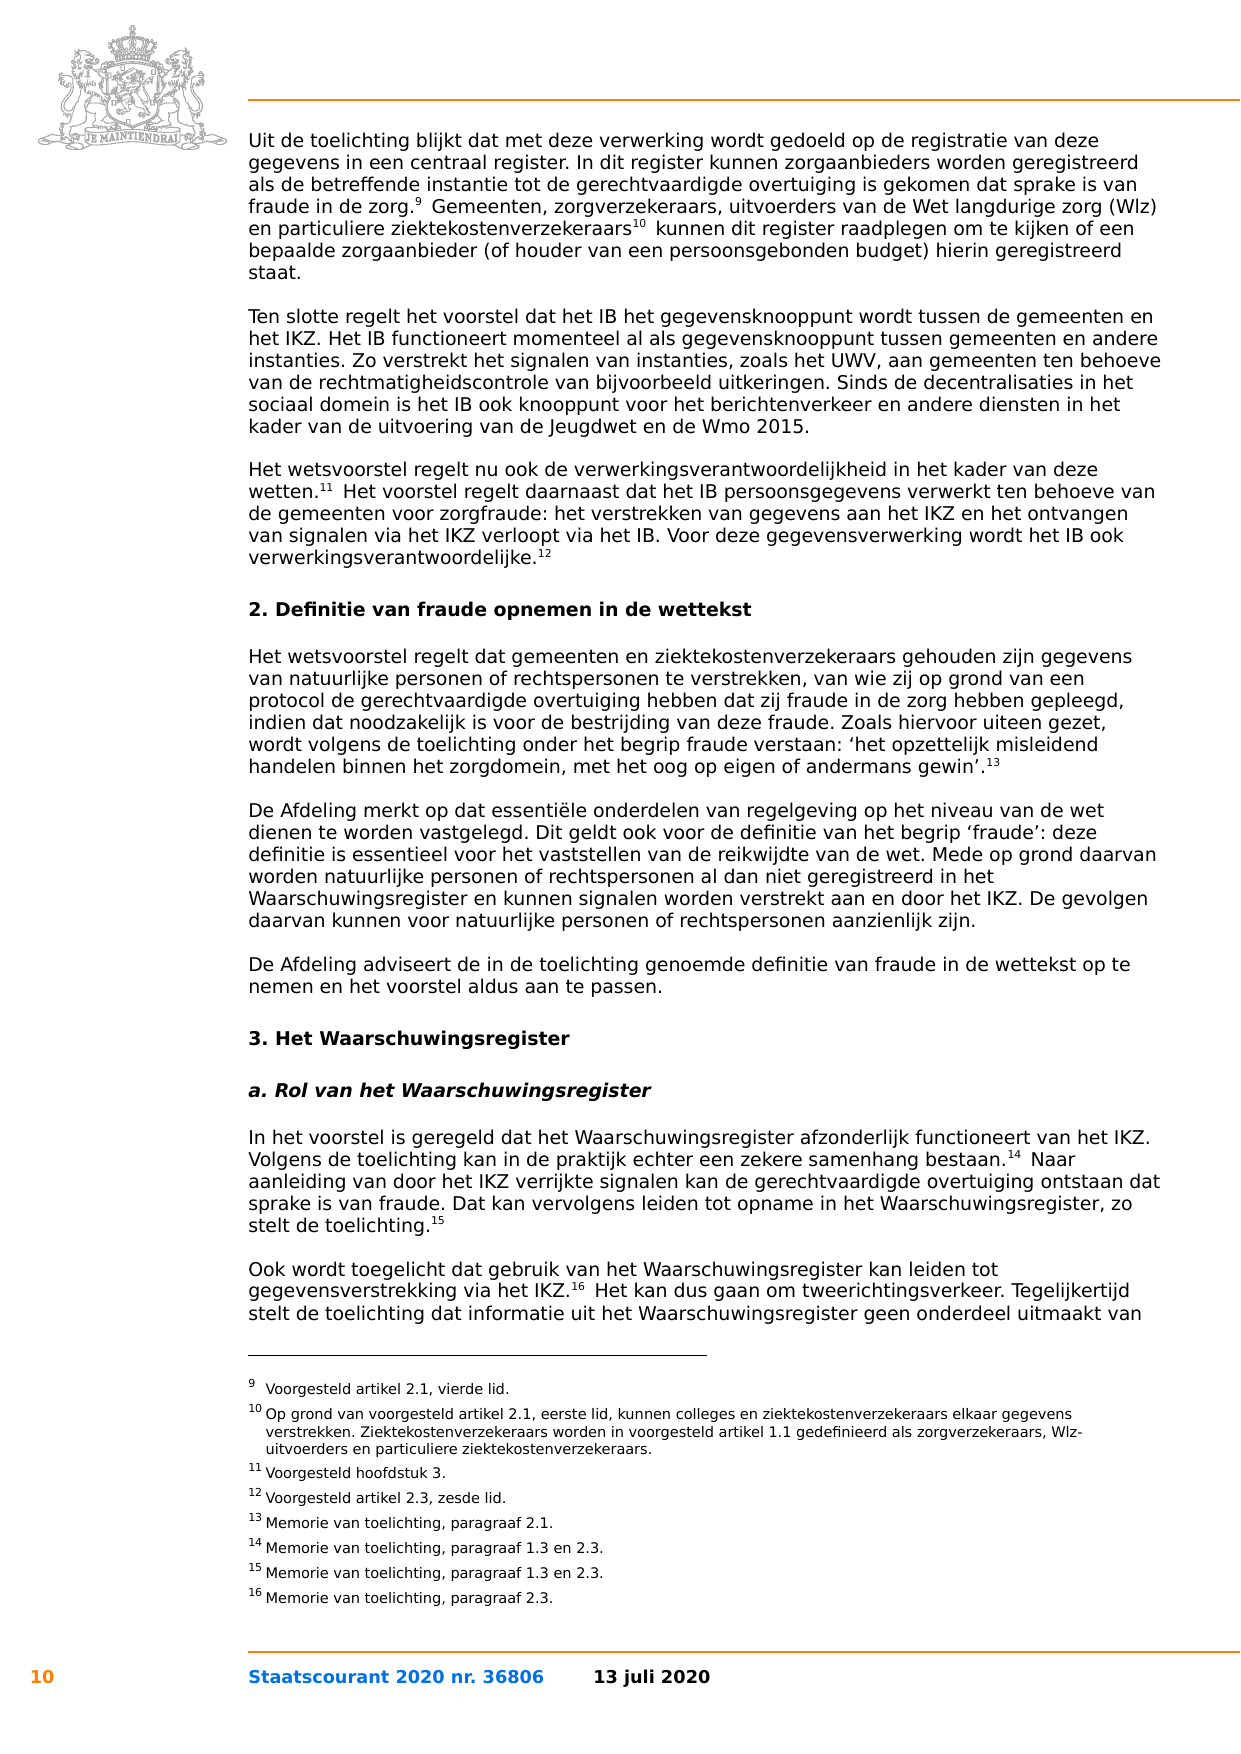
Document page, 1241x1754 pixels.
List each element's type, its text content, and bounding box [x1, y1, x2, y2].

text Voorgesteld hoofdstuk 3. [248, 1461, 1163, 1483]
subtitle a. Rol van het Waarschuwingsregister [248, 1080, 1163, 1102]
text De Afdeling adviseert de in de toelichting genoemde definitie van fraude in de wettekst op te nemen en het voorstel aldus aan te passen. [248, 954, 1163, 998]
text Het wetsvoorstel regelt dat gemeenten en ziektekostenverzekeraars gehouden zijn gegevens van natuurlijke personen of rechtspersonen te verstrekken, van wie zij op grond van een protocol de gerechtvaardigde overtuiging hebben dat zij fraude in de zorg hebben gepleegd, indien dat noodzakelijk is voor de bestrijding van deze fraude. Zoals hiervoor uiteen gezet, wordt volgens de toelichting onder het begrip fraude verstaan: ‘het opzettelijk misleidend handelen binnen het zorgdomein, met het oog op eigen of andermans gewin’. [248, 646, 1163, 778]
text In het voorstel is geregeld dat het Waarschuwingsregister afzonderlijk functioneert van het IKZ. Volgens de toelichting kan in de praktijk echter een zekere samenhang bestaan. Naar aanleiding van door het IKZ verrijkte signalen kan de gerechtvaardigde overtuiging ontstaan dat sprake is van fraude. Dat kan vervolgens leiden tot opname in het Waarschuwingsregister, zo stelt de toelichting. [248, 1127, 1163, 1237]
subtitle 2. Definitie van fraude opnemen in de wettekst [248, 599, 1163, 621]
text Voorgesteld artikel 2.3, zesde lid. [248, 1486, 1163, 1508]
text Uit de toelichting blijkt dat met deze verwerking wordt gedoeld op de registratie van deze gegevens in een centraal register. In dit register kunnen zorgaanbieders worden geregistreerd als de betreffende instantie tot de gerechtvaardigde overtuiging is gekomen dat sprake is van fraude in de zorg. Gemeenten, zorgverzekeraars, uitvoerders van de Wet langdurige zorg (Wlz) en particuliere ziektekostenverzekeraars kunnen dit register raadplegen om te kijken of een bepaalde zorgaanbieder (of houder van een persoonsgebonden budget) hierin geregistreerd staat. [248, 130, 1163, 284]
text Ook wordt toegelicht dat gebruik van het Waarschuwingsregister kan leiden tot gegevensverstrekking via het IKZ. Het kan dus gaan om tweerichtingsverkeer. Tegelijkertijd stelt de toelichting dat informatie uit het Waarschuwingsregister geen onderdeel uitmaakt van [248, 1258, 1163, 1324]
text Voorgesteld artikel 2.1, vierde lid. [248, 1377, 1163, 1399]
picture [38, 25, 227, 150]
text Ten slotte regelt het voorstel dat het IB het gegevensknooppunt wordt tussen de gemeenten en het IKZ. Het IB functioneert momenteel al als gegevensknooppunt tussen gemeenten en andere instanties. Zo verstrekt het signalen van instanties, zoals het UWV, aan gemeenten ten behoeve van de rechtmatigheidscontrole van bijvoorbeeld uitkeringen. Sinds de decentralisaties in het sociaal domein is het IB ook knooppunt voor het berichtenverkeer en andere diensten in het kader van de uitvoering van de Jeugdwet en de Wmo 2015. [248, 306, 1163, 437]
subtitle 3. Het Waarschuwingsregister [248, 1028, 1163, 1050]
text De Afdeling merkt op dat essentiële onderdelen van regelgeving op het niveau van de wet dienen te worden vastgelegd. Dit geldt ook voor de definitie van het begrip ‘fraude’: deze definitie is essentieel voor het vaststellen van de reikwijdte van de wet. Mede op grond daarvan worden natuurlijke personen of rechtspersonen al dan niet geregistreerd in het Waarschuwingsregister en kunnen signalen worden verstrekt aan en door het IKZ. De gevolgen daarvan kunnen voor natuurlijke personen of rechtspersonen aanzienlijk zijn. [248, 800, 1163, 932]
text Memorie van toelichting, paragraaf 2.3. [248, 1586, 1163, 1608]
text Memorie van toelichting, paragraaf 1.3 en 2.3. [248, 1536, 1163, 1558]
text Het wetsvoorstel regelt nu ook de verwerkingsverantwoordelijkheid in het kader van deze wetten. Het voorstel regelt daarnaast dat het IB persoonsgegevens verwerkt ten behoeve van de gemeenten voor zorgfraude: het verstrekken van gegevens aan het IKZ en het ontvangen van signalen via het IKZ verloopt via het IB. Voor deze gegevensverwerking wordt het IB ook verwerkingsverantwoordelijke. [248, 459, 1163, 569]
text Memorie van toelichting, paragraaf 1.3 en 2.3. [248, 1561, 1163, 1583]
text Memorie van toelichting, paragraaf 2.1. [248, 1511, 1163, 1533]
text Op grond van voorgesteld artikel 2.1, eerste lid, kunnen colleges en ziektekostenverzekeraars elkaar gegevens verstrekken. Ziektekostenverzekeraars worden in voorgesteld artikel 1.1 gedefinieerd als zorgverzekeraars, Wlz-uitvoerders en particuliere ziektekostenverzekeraars. [248, 1402, 1163, 1458]
